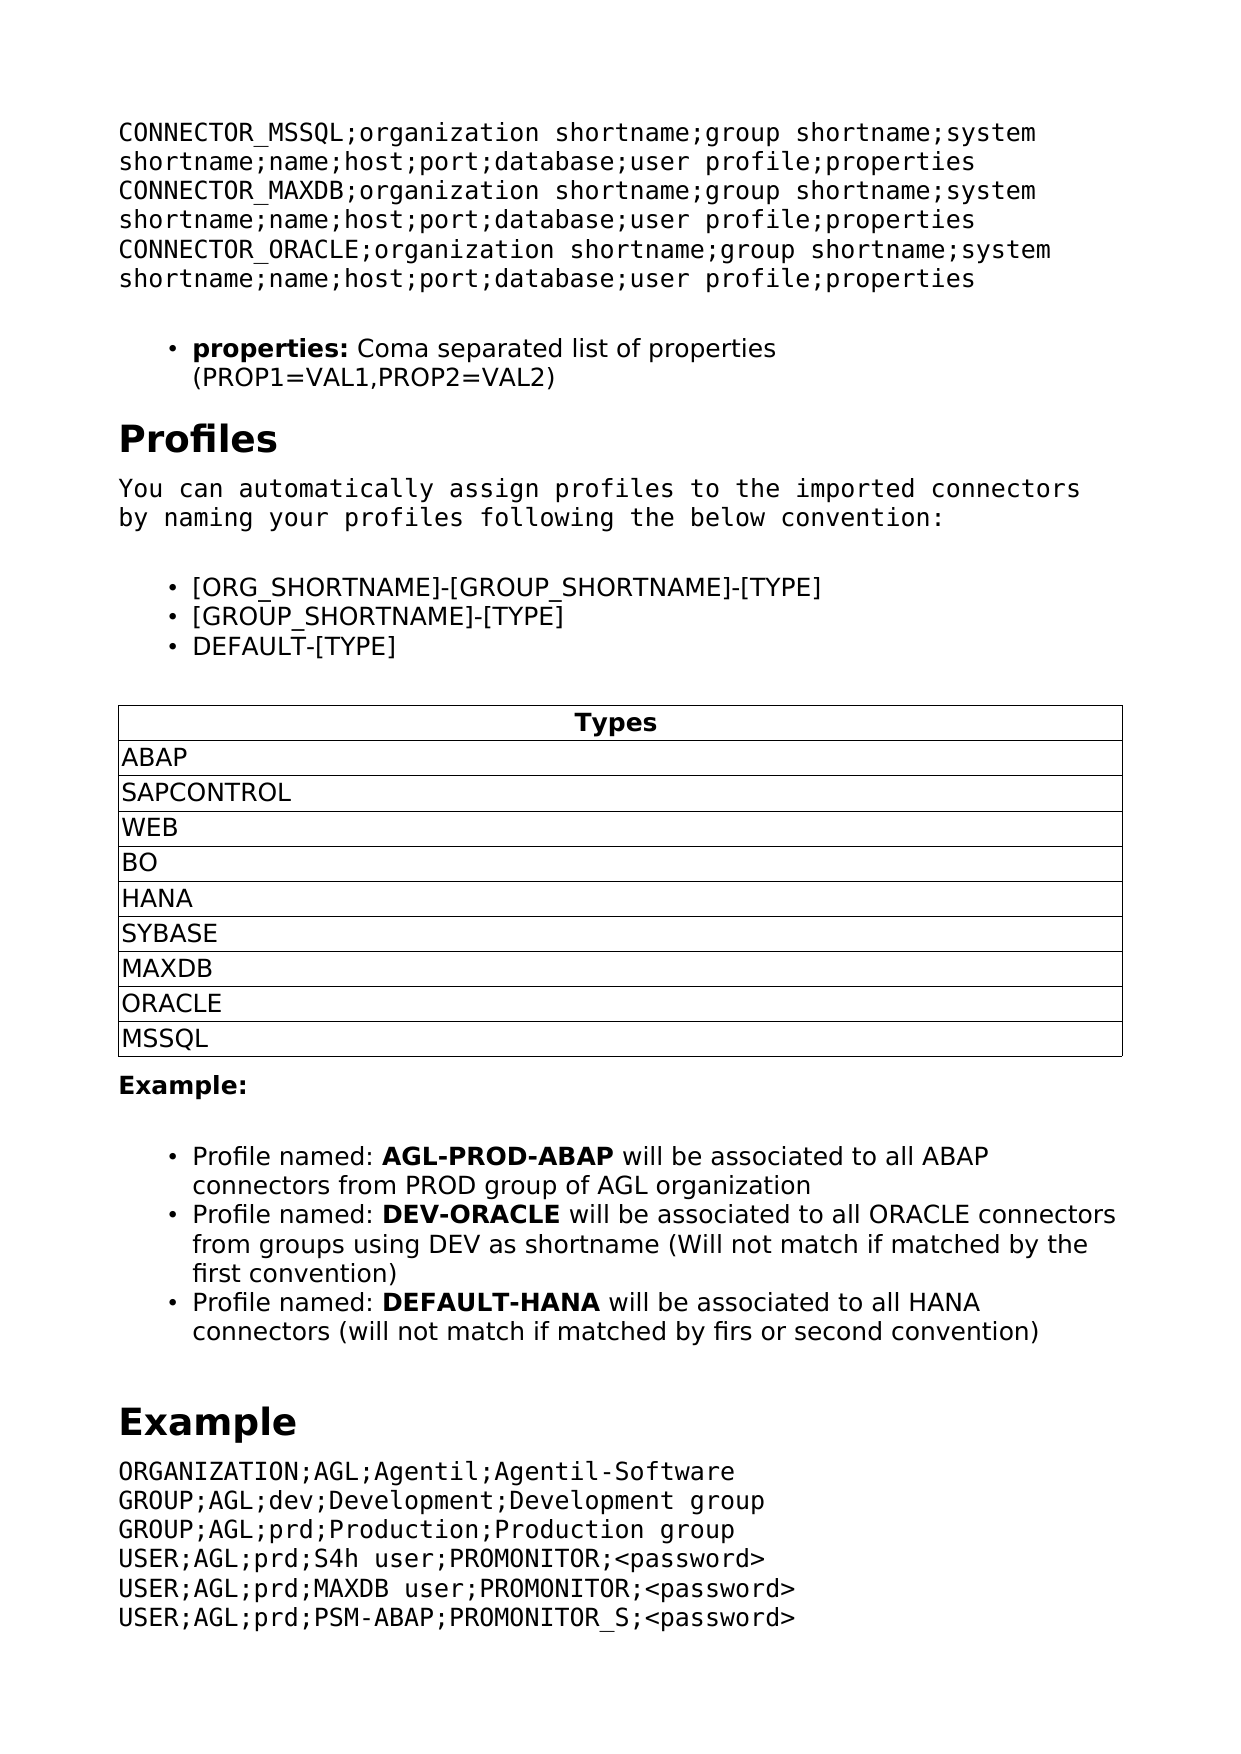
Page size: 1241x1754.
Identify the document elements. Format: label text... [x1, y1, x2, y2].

table_cell SYBASE [119, 917, 1122, 951]
table_cell SAPCONTROL [119, 776, 1122, 811]
table_cell ORACLE [119, 987, 1122, 1021]
list Profile named: AGL-PROD-ABAP will be associated to all ABAP connectors from PROD group of AGL organization [177, 1142, 1122, 1201]
table_cell WEB [119, 812, 1122, 846]
table_cell ABAP [119, 741, 1122, 775]
subtitle Profiles [118, 418, 1122, 461]
list DEFAULT-[TYPE] [177, 632, 1122, 661]
subtitle Example [118, 1401, 1122, 1444]
list properties: Coma separated list of properties (PROP1=VAL1,PROP2=VAL2) [177, 334, 1122, 393]
list Profile named: DEFAULT-HANA will be associated to all HANA connectors (will not match if matched by firs or second convention) [177, 1288, 1122, 1346]
table_cell BO [119, 847, 1122, 881]
list [ORG_SHORTNAME]-[GROUP_SHORTNAME]-[TYPE] [177, 573, 1122, 603]
text Example: [118, 1071, 1122, 1100]
text CONNECTOR_MSSQL;organization shortname;group shortname;system shortname;name;host;port;database;user profile;properties CONNECTOR_MAXDB;organization shortname;group shortname;system shortname;name;host;port;database;user profile;properties CONNECTOR_ORACLE;organization shortname;group shortname;system shortname;name;host;port;database;user profile;properties [118, 118, 1122, 293]
table_cell MAXDB [119, 952, 1122, 986]
table_header Types [119, 706, 1122, 740]
text You can automatically assign profiles to the imported connectors by naming your profiles following the below convention: [118, 474, 1122, 532]
list Profile named: DEV-ORACLE will be associated to all ORACLE connectors from groups using DEV as shortname (Will not match if matched by the first convention) [177, 1201, 1122, 1288]
list [GROUP_SHORTNAME]-[TYPE] [177, 603, 1122, 632]
table_cell HANA [119, 882, 1122, 916]
table_cell MSSQL [119, 1022, 1122, 1056]
text ORGANIZATION;AGL;Agentil;Agentil-Software GROUP;AGL;dev;Development;Development group GROUP;AGL;prd;Production;Production group USER;AGL;prd;S4h user;PROMONITOR;<password> USER;AGL;prd;MAXDB user;PROMONITOR;<password> USER;AGL;prd;PSM-ABAP;PROMONITOR_S;<password> [118, 1457, 1122, 1632]
